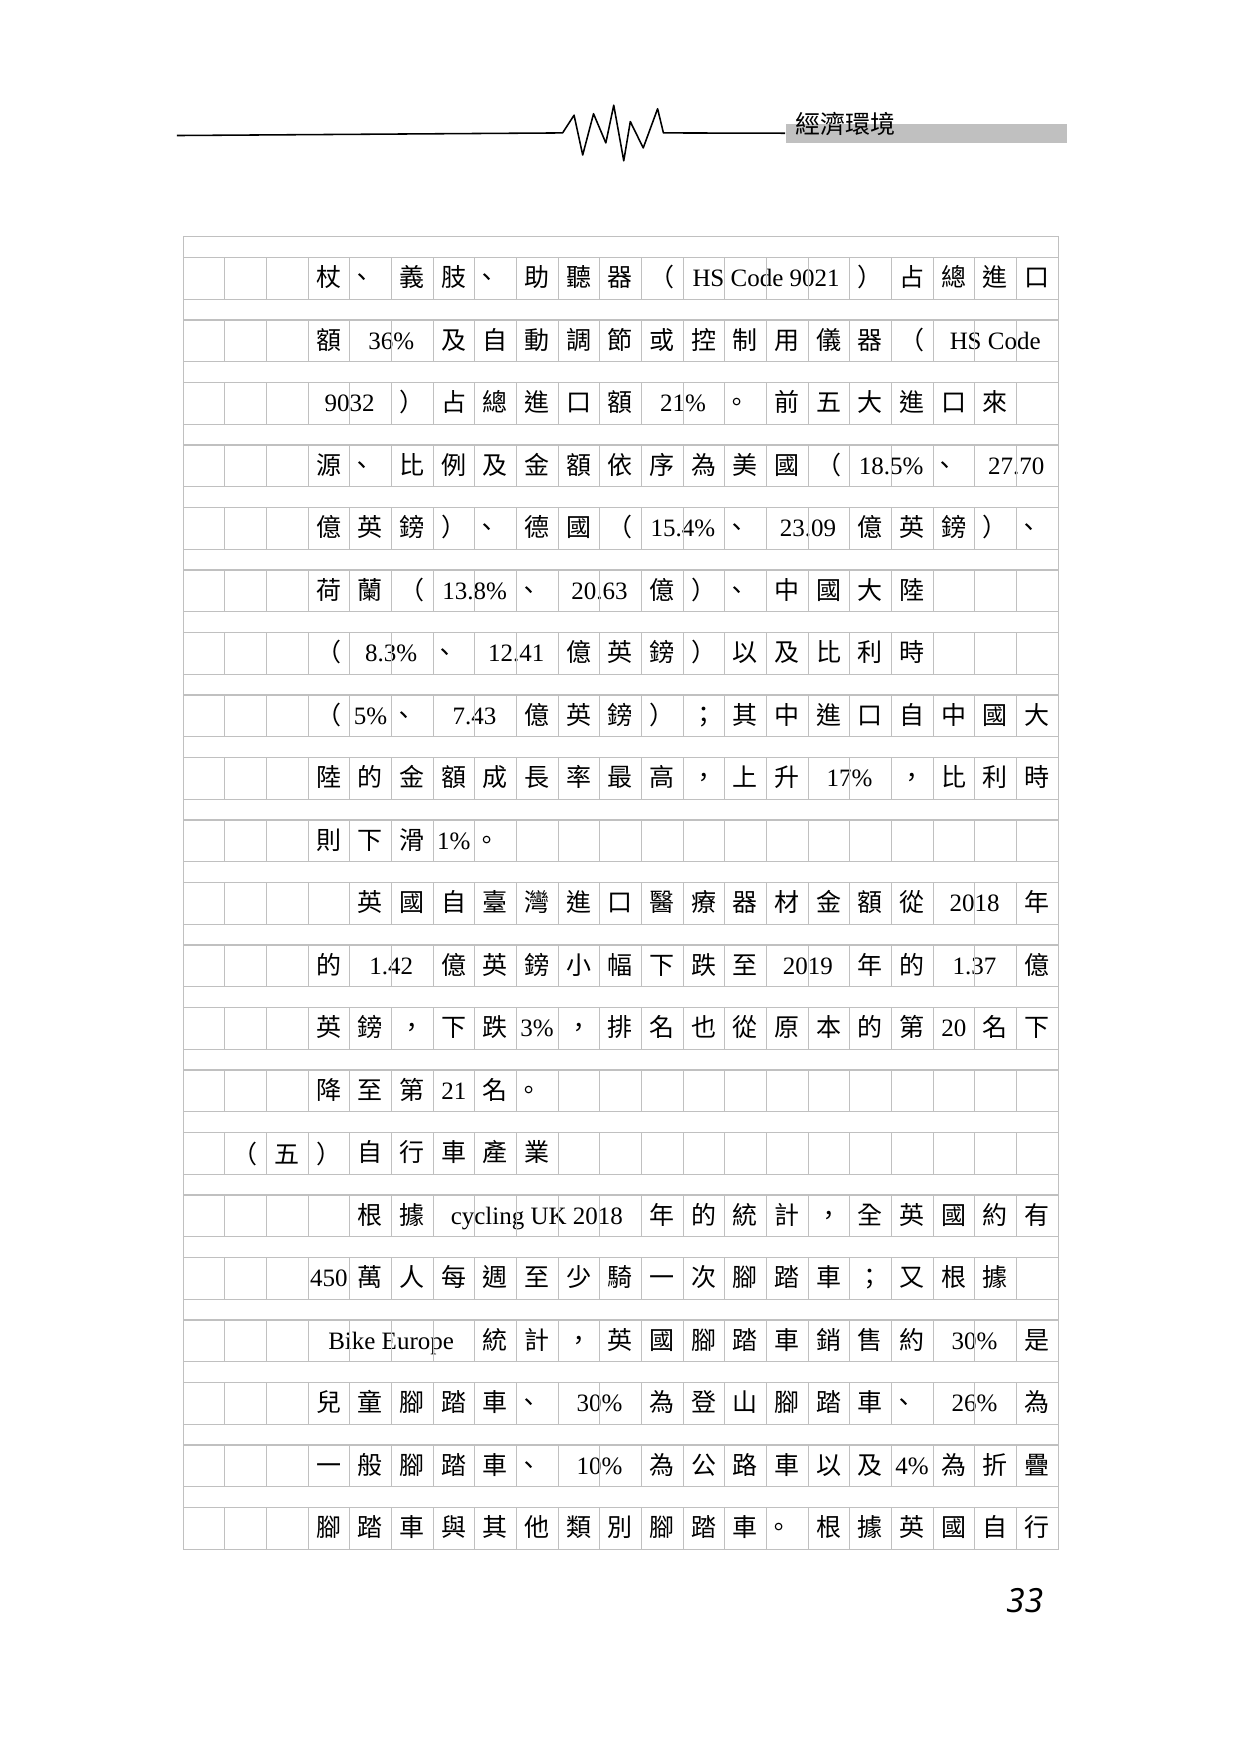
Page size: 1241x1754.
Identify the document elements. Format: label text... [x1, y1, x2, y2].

text 英國自臺灣進口醫療器材金額從2018年的1.42億英鎊小幅下跌至2019年的1.37億英鎊，下跌3%，排名也從原本的第20名下降至第21名。 [281, 862, 1058, 882]
text 英國自臺灣進口醫療器材金額從2018年的1.42億英鎊小幅下跌至2019年的1.37億英鎊，下跌3%，排名也從原本的第20名下降至第21名。 [559, 1071, 599, 1111]
text 英國自臺灣進口醫療器材金額從2018年的1.42億英鎊小幅下跌至2019年的1.37億英鎊，下跌3%，排名也從原本的第20名下降至第21名。 [475, 1008, 516, 1049]
text 英國自臺灣進口醫療器材金額從2018年的1.42億英鎊小幅下跌至2019年的1.37億英鎊，下跌3%，排名也從原本的第20名下降至第21名。 [309, 1071, 349, 1111]
text [725, 1133, 766, 1174]
text 英國自臺灣進口醫療器材金額從2018年的1.42億英鎊小幅下跌至2019年的1.37億英鎊，下跌3%，排名也從原本的第20名下降至第21名。 [642, 883, 683, 924]
text 2019年英國醫療器材（HS Code 90）出口成長9%，總額約156億英鎊，前五大出口對象、比例及金額依序為：美國（21.1%、32.97億英鎊）、德國（10.7%、16.78億英鎊）、中國大陸（5.7%、8.97億英鎊）、法國（5.4%、8.48億英鎊）及荷蘭（4.7%、7.30億）。英國醫療器材進口逐年增加，主要項目為內科、外科、牙科或獸醫儀器及用具（HS Code 9018），占此項目總進口額的56%，其次為整形用具包括拐杖、義肢、助聽器（HS Code 9021）占總進口額36%及自動調節或控制用儀器（HS Code 9032）占總進口額21%。前五大進口來源、比例及金額依序為美國（18.5%、27.70億英鎊）、德國（15.4%、23.09億英鎊）、荷蘭（13.8%、20.63億）、中國大陸（8.3%、12.41億英鎊）以及比利時（5%、7.43億英鎊）；其中進口自中國大陸的金額成長率最高，上升17%，比利時則下滑1%。 [281, 800, 1058, 819]
text 根據cycling UK 2018年的統計，全英國約有450萬人每週至少騎一次腳踏車；又根據Bike Europe統計，英國腳踏車銷售約30%是兒童腳踏車、30%為登山腳踏車、26%為一般腳踏車、10%為公路車以及4%為折疊腳踏車與其他類別腳踏車。根據英國自行車協會（The Bicycle Association）報告指出英國自行車市場價值約54億英鎊，每10秒鐘即售出一台新的自行車，自行車產業在英國創造了約6萬4,000個工作機會，英國政府訂定希望在2025年前將自行車產業規模增加一倍的目標，如果達成，則自行車產業市值將達到100億英鎊，另外會增加10萬個就業機會。 [281, 1175, 1058, 1194]
text 英國自臺灣進口醫療器材金額從2018年的1.42億英鎊小幅下跌至2019年的1.37億英鎊，下跌3%，排名也從原本的第20名下降至第21名。 [475, 1071, 516, 1111]
text 英國自臺灣進口醫療器材金額從2018年的1.42億英鎊小幅下跌至2019年的1.37億英鎊，下跌3%，排名也從原本的第20名下降至第21名。 [809, 946, 849, 986]
text 英國自臺灣進口醫療器材金額從2018年的1.42億英鎊小幅下跌至2019年的1.37億英鎊，下跌3%，排名也從原本的第20名下降至第21名。 [392, 946, 433, 986]
text 英國自臺灣進口醫療器材金額從2018年的1.42億英鎊小幅下跌至2019年的1.37億英鎊，下跌3%，排名也從原本的第20名下降至第21名。 [475, 946, 516, 986]
text 英國自臺灣進口醫療器材金額從2018年的1.42億英鎊小幅下跌至2019年的1.37億英鎊，下跌3%，排名也從原本的第20名下降至第21名。 [600, 946, 641, 986]
text 英國自臺灣進口醫療器材金額從2018年的1.42億英鎊小幅下跌至2019年的1.37億英鎊，下跌3%，排名也從原本的第20名下降至第21名。 [517, 946, 558, 986]
text 2019年英國醫療器材（HS Code 90）出口成長9%，總額約156億英鎊，前五大出口對象、比例及金額依序為：美國（21.1%、32.97億英鎊）、德國（10.7%、16.78億英鎊）、中國大陸（5.7%、8.97億英鎊）、法國（5.4%、8.48億英鎊）及荷蘭（4.7%、7.30億）。英國醫療器材進口逐年增加，主要項目為內科、外科、牙科或獸醫儀器及用具（HS Code 9018），占此項目總進口額的56%，其次為整形用具包括拐杖、義肢、助聽器（HS Code 9021）占總進口額36%及自動調節或控制用儀器（HS Code 9032）占總進口額21%。前五大進口來源、比例及金額依序為美國（18.5%、27.70億英鎊）、德國（15.4%、23.09億英鎊）、荷蘭（13.8%、20.63億）、中國大陸（8.3%、12.41億英鎊）以及比利時（5%、7.43億英鎊）；其中進口自中國大陸的金額成長率最高，上升17%，比利時則下滑1%。 [281, 675, 1058, 694]
text 英國自臺灣進口醫療器材金額從2018年的1.42億英鎊小幅下跌至2019年的1.37億英鎊，下跌3%，排名也從原本的第20名下降至第21名。 [975, 883, 1016, 924]
text 英國自臺灣進口醫療器材金額從2018年的1.42億英鎊小幅下跌至2019年的1.37億英鎊，下跌3%，排名也從原本的第20名下降至第21名。 [600, 883, 641, 924]
text 英國自臺灣進口醫療器材金額從2018年的1.42億英鎊小幅下跌至2019年的1.37億英鎊，下跌3%，排名也從原本的第20名下降至第21名。 [975, 1008, 1016, 1049]
text 根據cycling UK 2018年的統計，全英國約有450萬人每週至少騎一次腳踏車；又根據Bike Europe統計，英國腳踏車銷售約30%是兒童腳踏車、30%為登山腳踏車、26%為一般腳踏車、10%為公路車以及4%為折疊腳踏車與其他類別腳踏車。根據英國自行車協會（The Bicycle Association）報告指出英國自行車市場價值約54億英鎊，每10秒鐘即售出一台新的自行車，自行車產業在英國創造了約6萬4,000個工作機會，英國政府訂定希望在2025年前將自行車產業規模增加一倍的目標，如果達成，則自行車產業市值將達到100億英鎊，另外會增加10萬個就業機會。 [281, 1300, 1058, 1319]
text 根據cycling UK 2018年的統計，全英國約有450萬人每週至少騎一次腳踏車；又根據Bike Europe統計，英國腳踏車銷售約30%是兒童腳踏車、30%為登山腳踏車、26%為一般腳踏車、10%為公路車以及4%為折疊腳踏車與其他類別腳踏車。根據英國自行車協會（The Bicycle Association）報告指出英國自行車市場價值約54億英鎊，每10秒鐘即售出一台新的自行車，自行車產業在英國創造了約6萬4,000個工作機會，英國政府訂定希望在2025年前將自行車產業規模增加一倍的目標，如果達成，則自行車產業市值將達到100億英鎊，另外會增加10萬個就業機會。 [281, 1425, 1058, 1444]
text 2019年英國醫療器材（HS Code 90）出口成長9%，總額約156億英鎊，前五大出口對象、比例及金額依序為：美國（21.1%、32.97億英鎊）、德國（10.7%、16.78億英鎊）、中國大陸（5.7%、8.97億英鎊）、法國（5.4%、8.48億英鎊）及荷蘭（4.7%、7.30億）。英國醫療器材進口逐年增加，主要項目為內科、外科、牙科或獸醫儀器及用具（HS Code 9018），占此項目總進口額的56%，其次為整形用具包括拐杖、義肢、助聽器（HS Code 9021）占總進口額36%及自動調節或控制用儀器（HS Code 9032）占總進口額21%。前五大進口來源、比例及金額依序為美國（18.5%、27.70億英鎊）、德國（15.4%、23.09億英鎊）、荷蘭（13.8%、20.63億）、中國大陸（8.3%、12.41億英鎊）以及比利時（5%、7.43億英鎊）；其中進口自中國大陸的金額成長率最高，上升17%，比利時則下滑1%。 [281, 550, 1058, 569]
text 英國自臺灣進口醫療器材金額從2018年的1.42億英鎊小幅下跌至2019年的1.37億英鎊，下跌3%，排名也從原本的第20名下降至第21名。 [1017, 946, 1058, 986]
text 英國自臺灣進口醫療器材金額從2018年的1.42億英鎊小幅下跌至2019年的1.37億英鎊，下跌3%，排名也從原本的第20名下降至第21名。 [684, 1071, 724, 1111]
text 英國自臺灣進口醫療器材金額從2018年的1.42億英鎊小幅下跌至2019年的1.37億英鎊，下跌3%，排名也從原本的第20名下降至第21名。 [892, 1071, 933, 1111]
text 英國自臺灣進口醫療器材金額從2018年的1.42億英鎊小幅下跌至2019年的1.37億英鎊，下跌3%，排名也從原本的第20名下降至第21名。 [892, 946, 933, 986]
text 五 [267, 1133, 308, 1174]
text ） [309, 1133, 349, 1174]
text 產 [475, 1133, 516, 1174]
text 英國自臺灣進口醫療器材金額從2018年的1.42億英鎊小幅下跌至2019年的1.37億英鎊，下跌3%，排名也從原本的第20名下降至第21名。 [281, 1050, 1058, 1069]
text 英國自臺灣進口醫療器材金額從2018年的1.42億英鎊小幅下跌至2019年的1.37億英鎊，下跌3%，排名也從原本的第20名下降至第21名。 [684, 883, 724, 924]
text 根據cycling UK 2018年的統計，全英國約有450萬人每週至少騎一次腳踏車；又根據Bike Europe統計，英國腳踏車銷售約30%是兒童腳踏車、30%為登山腳踏車、26%為一般腳踏車、10%為公路車以及4%為折疊腳踏車與其他類別腳踏車。根據英國自行車協會（The Bicycle Association）報告指出英國自行車市場價值約54億英鎊，每10秒鐘即售出一台新的自行車，自行車產業在英國創造了約6萬4,000個工作機會，英國政府訂定希望在2025年前將自行車產業規模增加一倍的目標，如果達成，則自行車產業市值將達到100億英鎊，另外會增加10萬個就業機會。 [281, 1487, 1058, 1507]
text 英國自臺灣進口醫療器材金額從2018年的1.42億英鎊小幅下跌至2019年的1.37億英鎊，下跌3%，排名也從原本的第20名下降至第21名。 [309, 1008, 349, 1049]
text 英國自臺灣進口醫療器材金額從2018年的1.42億英鎊小幅下跌至2019年的1.37億英鎊，下跌3%，排名也從原本的第20名下降至第21名。 [517, 1071, 558, 1111]
text 英國自臺灣進口醫療器材金額從2018年的1.42億英鎊小幅下跌至2019年的1.37億英鎊，下跌3%，排名也從原本的第20名下降至第21名。 [392, 883, 433, 924]
text 英國自臺灣進口醫療器材金額從2018年的1.42億英鎊小幅下跌至2019年的1.37億英鎊，下跌3%，排名也從原本的第20名下降至第21名。 [767, 883, 808, 924]
text 英國自臺灣進口醫療器材金額從2018年的1.42億英鎊小幅下跌至2019年的1.37億英鎊，下跌3%，排名也從原本的第20名下降至第21名。 [281, 925, 1058, 944]
text 英國自臺灣進口醫療器材金額從2018年的1.42億英鎊小幅下跌至2019年的1.37億英鎊，下跌3%，排名也從原本的第20名下降至第21名。 [309, 883, 349, 924]
text 英國自臺灣進口醫療器材金額從2018年的1.42億英鎊小幅下跌至2019年的1.37億英鎊，下跌3%，排名也從原本的第20名下降至第21名。 [350, 946, 391, 986]
text [1017, 1133, 1058, 1174]
text 2019年英國醫療器材（HS Code 90）出口成長9%，總額約156億英鎊，前五大出口對象、比例及金額依序為：美國（21.1%、32.97億英鎊）、德國（10.7%、16.78億英鎊）、中國大陸（5.7%、8.97億英鎊）、法國（5.4%、8.48億英鎊）及荷蘭（4.7%、7.30億）。英國醫療器材進口逐年增加，主要項目為內科、外科、牙科或獸醫儀器及用具（HS Code 9018），占此項目總進口額的56%，其次為整形用具包括拐杖、義肢、助聽器（HS Code 9021）占總進口額36%及自動調節或控制用儀器（HS Code 9032）占總進口額21%。前五大進口來源、比例及金額依序為美國（18.5%、27.70億英鎊）、德國（15.4%、23.09億英鎊）、荷蘭（13.8%、20.63億）、中國大陸（8.3%、12.41億英鎊）以及比利時（5%、7.43億英鎊）；其中進口自中國大陸的金額成長率最高，上升17%，比利時則下滑1%。 [281, 737, 1058, 757]
text 英國自臺灣進口醫療器材金額從2018年的1.42億英鎊小幅下跌至2019年的1.37億英鎊，下跌3%，排名也從原本的第20名下降至第21名。 [309, 946, 349, 986]
text 英國自臺灣進口醫療器材金額從2018年的1.42億英鎊小幅下跌至2019年的1.37億英鎊，下跌3%，排名也從原本的第20名下降至第21名。 [434, 883, 474, 924]
text 根據cycling UK 2018年的統計，全英國約有450萬人每週至少騎一次腳踏車；又根據Bike Europe統計，英國腳踏車銷售約30%是兒童腳踏車、30%為登山腳踏車、26%為一般腳踏車、10%為公路車以及4%為折疊腳踏車與其他類別腳踏車。根據英國自行車協會（The Bicycle Association）報告指出英國自行車市場價值約54億英鎊，每10秒鐘即售出一台新的自行車，自行車產業在英國創造了約6萬4,000個工作機會，英國政府訂定希望在2025年前將自行車產業規模增加一倍的目標，如果達成，則自行車產業市值將達到100億英鎊，另外會增加10萬個就業機會。 [281, 1362, 1058, 1382]
text 英國自臺灣進口醫療器材金額從2018年的1.42億英鎊小幅下跌至2019年的1.37億英鎊，下跌3%，排名也從原本的第20名下降至第21名。 [642, 946, 683, 986]
text 英國自臺灣進口醫療器材金額從2018年的1.42億英鎊小幅下跌至2019年的1.37億英鎊，下跌3%，排名也從原本的第20名下降至第21名。 [767, 946, 808, 986]
text 2019年英國醫療器材（HS Code 90）出口成長9%，總額約156億英鎊，前五大出口對象、比例及金額依序為：美國（21.1%、32.97億英鎊）、德國（10.7%、16.78億英鎊）、中國大陸（5.7%、8.97億英鎊）、法國（5.4%、8.48億英鎊）及荷蘭（4.7%、7.30億）。英國醫療器材進口逐年增加，主要項目為內科、外科、牙科或獸醫儀器及用具（HS Code 9018），占此項目總進口額的56%，其次為整形用具包括拐杖、義肢、助聽器（HS Code 9021）占總進口額36%及自動調節或控制用儀器（HS Code 9032）占總進口額21%。前五大進口來源、比例及金額依序為美國（18.5%、27.70億英鎊）、德國（15.4%、23.09億英鎊）、荷蘭（13.8%、20.63億）、中國大陸（8.3%、12.41億英鎊）以及比利時（5%、7.43億英鎊）；其中進口自中國大陸的金額成長率最高，上升17%，比利時則下滑1%。 [281, 612, 1058, 632]
text 2019年英國醫療器材（HS Code 90）出口成長9%，總額約156億英鎊，前五大出口對象、比例及金額依序為：美國（21.1%、32.97億英鎊）、德國（10.7%、16.78億英鎊）、中國大陸（5.7%、8.97億英鎊）、法國（5.4%、8.48億英鎊）及荷蘭（4.7%、7.30億）。英國醫療器材進口逐年增加，主要項目為內科、外科、牙科或獸醫儀器及用具（HS Code 9018），占此項目總進口額的56%，其次為整形用具包括拐杖、義肢、助聽器（HS Code 9021）占總進口額36%及自動調節或控制用儀器（HS Code 9032）占總進口額21%。前五大進口來源、比例及金額依序為美國（18.5%、27.70億英鎊）、德國（15.4%、23.09億英鎊）、荷蘭（13.8%、20.63億）、中國大陸（8.3%、12.41億英鎊）以及比利時（5%、7.43億英鎊）；其中進口自中國大陸的金額成長率最高，上升17%，比利時則下滑1%。 [281, 487, 1058, 507]
text （ [225, 1133, 266, 1174]
text [642, 1133, 683, 1174]
text 英國自臺灣進口醫療器材金額從2018年的1.42億英鎊小幅下跌至2019年的1.37億英鎊，下跌3%，排名也從原本的第20名下降至第21名。 [725, 1071, 766, 1111]
text 英國自臺灣進口醫療器材金額從2018年的1.42億英鎊小幅下跌至2019年的1.37億英鎊，下跌3%，排名也從原本的第20名下降至第21名。 [809, 883, 849, 924]
text 英國自臺灣進口醫療器材金額從2018年的1.42億英鎊小幅下跌至2019年的1.37億英鎊，下跌3%，排名也從原本的第20名下降至第21名。 [934, 946, 974, 986]
text 行 [392, 1133, 433, 1174]
text 英國自臺灣進口醫療器材金額從2018年的1.42億英鎊小幅下跌至2019年的1.37億英鎊，下跌3%，排名也從原本的第20名下降至第21名。 [934, 883, 974, 924]
text [892, 1133, 933, 1174]
text 英國自臺灣進口醫療器材金額從2018年的1.42億英鎊小幅下跌至2019年的1.37億英鎊，下跌3%，排名也從原本的第20名下降至第21名。 [767, 1008, 808, 1049]
text 英國自臺灣進口醫療器材金額從2018年的1.42億英鎊小幅下跌至2019年的1.37億英鎊，下跌3%，排名也從原本的第20名下降至第21名。 [725, 1008, 766, 1049]
text 英國自臺灣進口醫療器材金額從2018年的1.42億英鎊小幅下跌至2019年的1.37億英鎊，下跌3%，排名也從原本的第20名下降至第21名。 [434, 946, 474, 986]
text 英國自臺灣進口醫療器材金額從2018年的1.42億英鎊小幅下跌至2019年的1.37億英鎊，下跌3%，排名也從原本的第20名下降至第21名。 [684, 946, 724, 986]
text 英國自臺灣進口醫療器材金額從2018年的1.42億英鎊小幅下跌至2019年的1.37億英鎊，下跌3%，排名也從原本的第20名下降至第21名。 [517, 883, 558, 924]
text 自 [350, 1133, 391, 1174]
text 英國自臺灣進口醫療器材金額從2018年的1.42億英鎊小幅下跌至2019年的1.37億英鎊，下跌3%，排名也從原本的第20名下降至第21名。 [559, 883, 599, 924]
text 英國自臺灣進口醫療器材金額從2018年的1.42億英鎊小幅下跌至2019年的1.37億英鎊，下跌3%，排名也從原本的第20名下降至第21名。 [850, 1008, 891, 1049]
text 英國自臺灣進口醫療器材金額從2018年的1.42億英鎊小幅下跌至2019年的1.37億英鎊，下跌3%，排名也從原本的第20名下降至第21名。 [392, 1008, 433, 1049]
text 英國自臺灣進口醫療器材金額從2018年的1.42億英鎊小幅下跌至2019年的1.37億英鎊，下跌3%，排名也從原本的第20名下降至第21名。 [809, 1008, 849, 1049]
text [975, 1133, 1016, 1174]
text 英國自臺灣進口醫療器材金額從2018年的1.42億英鎊小幅下跌至2019年的1.37億英鎊，下跌3%，排名也從原本的第20名下降至第21名。 [475, 883, 516, 924]
text 英國自臺灣進口醫療器材金額從2018年的1.42億英鎊小幅下跌至2019年的1.37億英鎊，下跌3%，排名也從原本的第20名下降至第21名。 [350, 1071, 391, 1111]
text 英國自臺灣進口醫療器材金額從2018年的1.42億英鎊小幅下跌至2019年的1.37億英鎊，下跌3%，排名也從原本的第20名下降至第21名。 [1017, 1008, 1058, 1049]
text 車 [434, 1133, 474, 1174]
text 英國自臺灣進口醫療器材金額從2018年的1.42億英鎊小幅下跌至2019年的1.37億英鎊，下跌3%，排名也從原本的第20名下降至第21名。 [934, 1008, 974, 1049]
text [809, 1133, 849, 1174]
text 英國自臺灣進口醫療器材金額從2018年的1.42億英鎊小幅下跌至2019年的1.37億英鎊，下跌3%，排名也從原本的第20名下降至第21名。 [517, 1008, 558, 1049]
text 英國自臺灣進口醫療器材金額從2018年的1.42億英鎊小幅下跌至2019年的1.37億英鎊，下跌3%，排名也從原本的第20名下降至第21名。 [934, 1071, 974, 1111]
text 英國自臺灣進口醫療器材金額從2018年的1.42億英鎊小幅下跌至2019年的1.37億英鎊，下跌3%，排名也從原本的第20名下降至第21名。 [281, 987, 1058, 1007]
text 英國自臺灣進口醫療器材金額從2018年的1.42億英鎊小幅下跌至2019年的1.37億英鎊，下跌3%，排名也從原本的第20名下降至第21名。 [392, 1071, 433, 1111]
text [850, 1133, 891, 1174]
text 英國自臺灣進口醫療器材金額從2018年的1.42億英鎊小幅下跌至2019年的1.37億英鎊，下跌3%，排名也從原本的第20名下降至第21名。 [1017, 1071, 1058, 1111]
text 英國自臺灣進口醫療器材金額從2018年的1.42億英鎊小幅下跌至2019年的1.37億英鎊，下跌3%，排名也從原本的第20名下降至第21名。 [850, 883, 891, 924]
text 英國自臺灣進口醫療器材金額從2018年的1.42億英鎊小幅下跌至2019年的1.37億英鎊，下跌3%，排名也從原本的第20名下降至第21名。 [642, 1008, 683, 1049]
text [934, 1133, 974, 1174]
text [207, 1112, 1058, 1132]
text 英國自臺灣進口醫療器材金額從2018年的1.42億英鎊小幅下跌至2019年的1.37億英鎊，下跌3%，排名也從原本的第20名下降至第21名。 [350, 883, 391, 924]
text 英國自臺灣進口醫療器材金額從2018年的1.42億英鎊小幅下跌至2019年的1.37億英鎊，下跌3%，排名也從原本的第20名下降至第21名。 [600, 1071, 641, 1111]
text 英國自臺灣進口醫療器材金額從2018年的1.42億英鎊小幅下跌至2019年的1.37億英鎊，下跌3%，排名也從原本的第20名下降至第21名。 [434, 1071, 474, 1111]
text 業 [517, 1133, 558, 1174]
text 2019年英國醫療器材（HS Code 90）出口成長9%，總額約156億英鎊，前五大出口對象、比例及金額依序為：美國（21.1%、32.97億英鎊）、德國（10.7%、16.78億英鎊）、中國大陸（5.7%、8.97億英鎊）、法國（5.4%、8.48億英鎊）及荷蘭（4.7%、7.30億）。英國醫療器材進口逐年增加，主要項目為內科、外科、牙科或獸醫儀器及用具（HS Code 9018），占此項目總進口額的56%，其次為整形用具包括拐杖、義肢、助聽器（HS Code 9021）占總進口額36%及自動調節或控制用儀器（HS Code 9032）占總進口額21%。前五大進口來源、比例及金額依序為美國（18.5%、27.70億英鎊）、德國（15.4%、23.09億英鎊）、荷蘭（13.8%、20.63億）、中國大陸（8.3%、12.41億英鎊）以及比利時（5%、7.43億英鎊）；其中進口自中國大陸的金額成長率最高，上升17%，比利時則下滑1%。 [281, 300, 1058, 319]
text 英國自臺灣進口醫療器材金額從2018年的1.42億英鎊小幅下跌至2019年的1.37億英鎊，下跌3%，排名也從原本的第20名下降至第21名。 [809, 1071, 849, 1111]
text 英國自臺灣進口醫療器材金額從2018年的1.42億英鎊小幅下跌至2019年的1.37億英鎊，下跌3%，排名也從原本的第20名下降至第21名。 [684, 1008, 724, 1049]
text 英國自臺灣進口醫療器材金額從2018年的1.42億英鎊小幅下跌至2019年的1.37億英鎊，下跌3%，排名也從原本的第20名下降至第21名。 [725, 946, 766, 986]
text 英國自臺灣進口醫療器材金額從2018年的1.42億英鎊小幅下跌至2019年的1.37億英鎊，下跌3%，排名也從原本的第20名下降至第21名。 [975, 1071, 1016, 1111]
text 英國自臺灣進口醫療器材金額從2018年的1.42億英鎊小幅下跌至2019年的1.37億英鎊，下跌3%，排名也從原本的第20名下降至第21名。 [559, 946, 599, 986]
text 2019年英國醫療器材（HS Code 90）出口成長9%，總額約156億英鎊，前五大出口對象、比例及金額依序為：美國（21.1%、32.97億英鎊）、德國（10.7%、16.78億英鎊）、中國大陸（5.7%、8.97億英鎊）、法國（5.4%、8.48億英鎊）及荷蘭（4.7%、7.30億）。英國醫療器材進口逐年增加，主要項目為內科、外科、牙科或獸醫儀器及用具（HS Code 9018），占此項目總進口額的56%，其次為整形用具包括拐杖、義肢、助聽器（HS Code 9021）占總進口額36%及自動調節或控制用儀器（HS Code 9032）占總進口額21%。前五大進口來源、比例及金額依序為美國（18.5%、27.70億英鎊）、德國（15.4%、23.09億英鎊）、荷蘭（13.8%、20.63億）、中國大陸（8.3%、12.41億英鎊）以及比利時（5%、7.43億英鎊）；其中進口自中國大陸的金額成長率最高，上升17%，比利時則下滑1%。 [281, 237, 1058, 257]
text 根據cycling UK 2018年的統計，全英國約有450萬人每週至少騎一次腳踏車；又根據Bike Europe統計，英國腳踏車銷售約30%是兒童腳踏車、30%為登山腳踏車、26%為一般腳踏車、10%為公路車以及4%為折疊腳踏車與其他類別腳踏車。根據英國自行車協會（The Bicycle Association）報告指出英國自行車市場價值約54億英鎊，每10秒鐘即售出一台新的自行車，自行車產業在英國創造了約6萬4,000個工作機會，英國政府訂定希望在2025年前將自行車產業規模增加一倍的目標，如果達成，則自行車產業市值將達到100億英鎊，另外會增加10萬個就業機會。 [281, 1237, 1058, 1257]
text 英國自臺灣進口醫療器材金額從2018年的1.42億英鎊小幅下跌至2019年的1.37億英鎊，下跌3%，排名也從原本的第20名下降至第21名。 [350, 1008, 391, 1049]
text 英國自臺灣進口醫療器材金額從2018年的1.42億英鎊小幅下跌至2019年的1.37億英鎊，下跌3%，排名也從原本的第20名下降至第21名。 [642, 1071, 683, 1111]
text [559, 1133, 599, 1174]
text 英國自臺灣進口醫療器材金額從2018年的1.42億英鎊小幅下跌至2019年的1.37億英鎊，下跌3%，排名也從原本的第20名下降至第21名。 [892, 883, 933, 924]
text [207, 1133, 224, 1174]
text 英國自臺灣進口醫療器材金額從2018年的1.42億英鎊小幅下跌至2019年的1.37億英鎊，下跌3%，排名也從原本的第20名下降至第21名。 [850, 946, 891, 986]
text 英國自臺灣進口醫療器材金額從2018年的1.42億英鎊小幅下跌至2019年的1.37億英鎊，下跌3%，排名也從原本的第20名下降至第21名。 [559, 1008, 599, 1049]
text 2019年英國醫療器材（HS Code 90）出口成長9%，總額約156億英鎊，前五大出口對象、比例及金額依序為：美國（21.1%、32.97億英鎊）、德國（10.7%、16.78億英鎊）、中國大陸（5.7%、8.97億英鎊）、法國（5.4%、8.48億英鎊）及荷蘭（4.7%、7.30億）。英國醫療器材進口逐年增加，主要項目為內科、外科、牙科或獸醫儀器及用具（HS Code 9018），占此項目總進口額的56%，其次為整形用具包括拐杖、義肢、助聽器（HS Code 9021）占總進口額36%及自動調節或控制用儀器（HS Code 9032）占總進口額21%。前五大進口來源、比例及金額依序為美國（18.5%、27.70億英鎊）、德國（15.4%、23.09億英鎊）、荷蘭（13.8%、20.63億）、中國大陸（8.3%、12.41億英鎊）以及比利時（5%、7.43億英鎊）；其中進口自中國大陸的金額成長率最高，上升17%，比利時則下滑1%。 [281, 425, 1058, 444]
text 英國自臺灣進口醫療器材金額從2018年的1.42億英鎊小幅下跌至2019年的1.37億英鎊，下跌3%，排名也從原本的第20名下降至第21名。 [1017, 883, 1058, 924]
text 英國自臺灣進口醫療器材金額從2018年的1.42億英鎊小幅下跌至2019年的1.37億英鎊，下跌3%，排名也從原本的第20名下降至第21名。 [767, 1071, 808, 1111]
text 英國自臺灣進口醫療器材金額從2018年的1.42億英鎊小幅下跌至2019年的1.37億英鎊，下跌3%，排名也從原本的第20名下降至第21名。 [892, 1008, 933, 1049]
text 英國自臺灣進口醫療器材金額從2018年的1.42億英鎊小幅下跌至2019年的1.37億英鎊，下跌3%，排名也從原本的第20名下降至第21名。 [434, 1008, 474, 1049]
text 英國自臺灣進口醫療器材金額從2018年的1.42億英鎊小幅下跌至2019年的1.37億英鎊，下跌3%，排名也從原本的第20名下降至第21名。 [975, 946, 1016, 986]
text 2019年英國醫療器材（HS Code 90）出口成長9%，總額約156億英鎊，前五大出口對象、比例及金額依序為：美國（21.1%、32.97億英鎊）、德國（10.7%、16.78億英鎊）、中國大陸（5.7%、8.97億英鎊）、法國（5.4%、8.48億英鎊）及荷蘭（4.7%、7.30億）。英國醫療器材進口逐年增加，主要項目為內科、外科、牙科或獸醫儀器及用具（HS Code 9018），占此項目總進口額的56%，其次為整形用具包括拐杖、義肢、助聽器（HS Code 9021）占總進口額36%及自動調節或控制用儀器（HS Code 9032）占總進口額21%。前五大進口來源、比例及金額依序為美國（18.5%、27.70億英鎊）、德國（15.4%、23.09億英鎊）、荷蘭（13.8%、20.63億）、中國大陸（8.3%、12.41億英鎊）以及比利時（5%、7.43億英鎊）；其中進口自中國大陸的金額成長率最高，上升17%，比利時則下滑1%。 [281, 362, 1058, 382]
text [767, 1133, 808, 1174]
text 英國自臺灣進口醫療器材金額從2018年的1.42億英鎊小幅下跌至2019年的1.37億英鎊，下跌3%，排名也從原本的第20名下降至第21名。 [850, 1071, 891, 1111]
text [600, 1133, 641, 1174]
text 英國自臺灣進口醫療器材金額從2018年的1.42億英鎊小幅下跌至2019年的1.37億英鎊，下跌3%，排名也從原本的第20名下降至第21名。 [600, 1008, 641, 1049]
text 英國自臺灣進口醫療器材金額從2018年的1.42億英鎊小幅下跌至2019年的1.37億英鎊，下跌3%，排名也從原本的第20名下降至第21名。 [725, 883, 766, 924]
text [684, 1133, 724, 1174]
